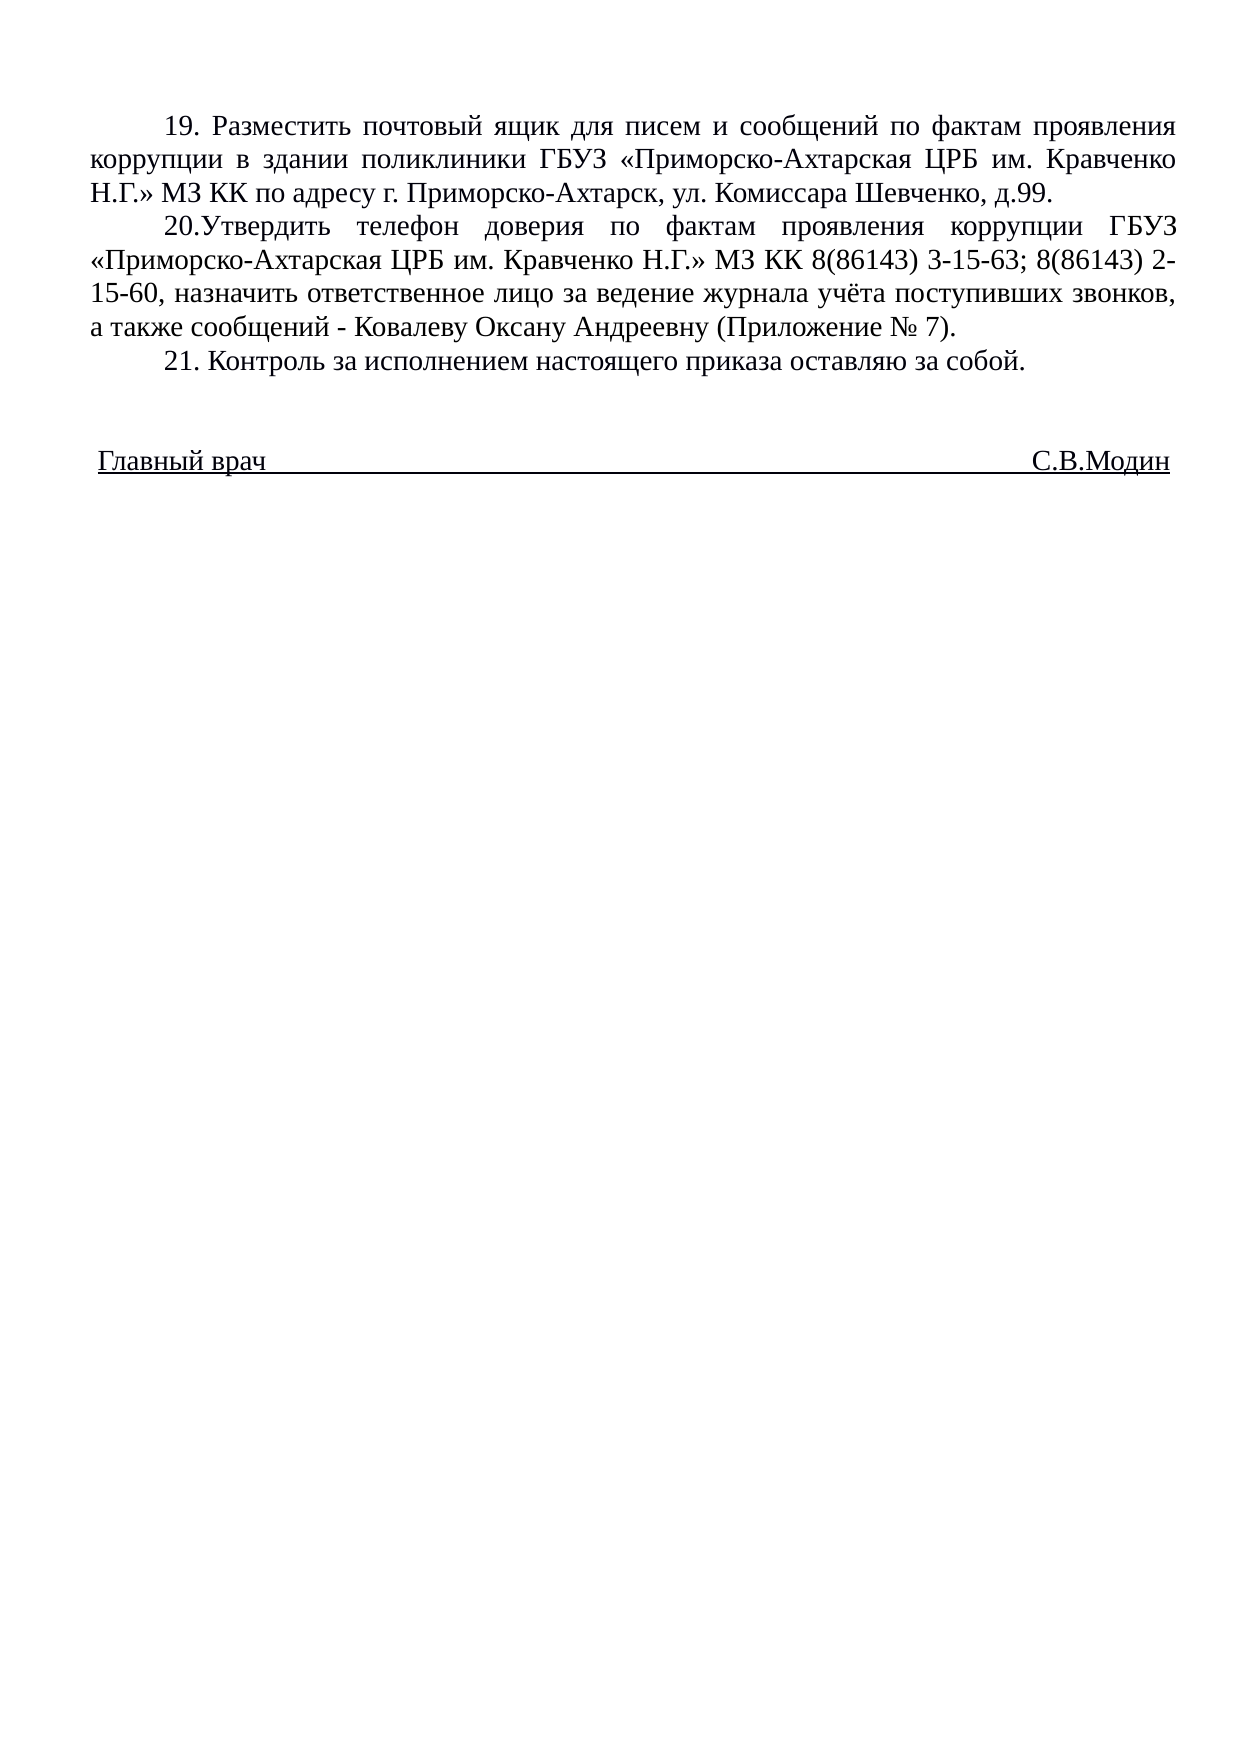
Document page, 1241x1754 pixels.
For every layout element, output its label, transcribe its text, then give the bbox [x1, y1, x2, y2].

text 21. Контроль за исполнением настоящего приказа оставляю за собой. [90, 343, 1177, 376]
text 19. Разместить почтовый ящик для писем и сообщений по фактам проявления коррупции в здании поликлиники ГБУЗ «Приморско-Ахтарская ЦРБ им. Кравченко Н.Г.» МЗ КК по адресу г. Приморско-Ахтарск, ул. Комиссара Шевченко, д.99. [90, 108, 1177, 208]
text Главный врач С.В.Модин [90, 443, 1177, 477]
text 20.Утвердить телефон доверия по фактам проявления коррупции ГБУЗ «Приморско-Ахтарская ЦРБ им. Кравченко Н.Г.» МЗ КК 8(86143) 3-15-63; 8(86143) 2-15-60, назначить ответственное лицо за ведение журнала учёта поступивших звонков, а также сообщений - Ковалеву Оксану Андреевну (Приложение № 7). [90, 208, 1177, 343]
